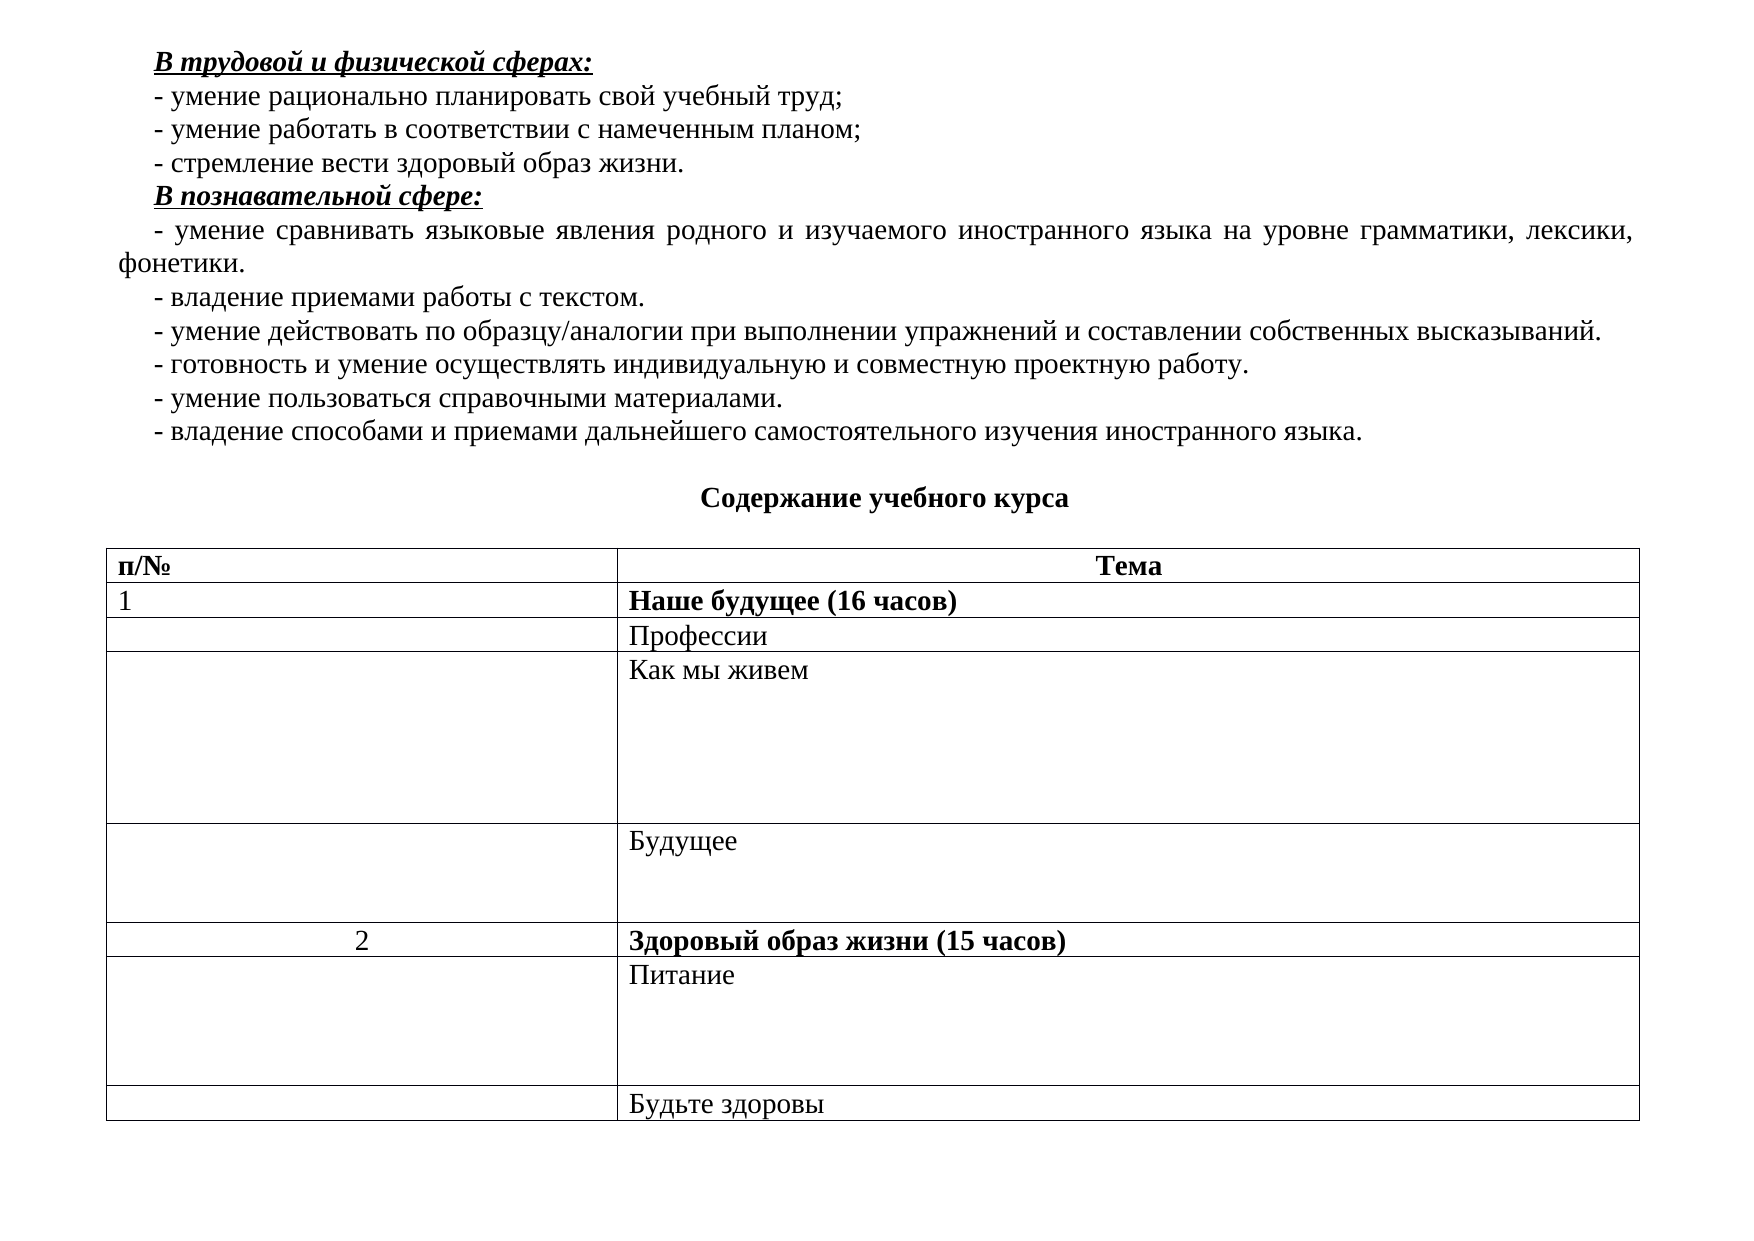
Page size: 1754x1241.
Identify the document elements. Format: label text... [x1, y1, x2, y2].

text - умение работать в соответствии с намеченным планом; [118, 111, 1636, 145]
text В познавательной сфере: [118, 178, 1636, 212]
table_cell [107, 1086, 617, 1119]
text - умение действовать по образцу/аналогии при выполнении упражнений и составлении собственных высказываний. [118, 313, 1636, 346]
text - стремление вести здоровый образ жизни. [118, 145, 1636, 178]
table_cell Здоровый образ жизни (15 часов) [618, 923, 1639, 956]
table_cell [107, 652, 617, 822]
table_cell 1 [107, 583, 617, 617]
text В трудовой и физической сферах: [118, 44, 1636, 78]
table_cell Как мы живем [618, 652, 1639, 822]
text Содержание учебного курса [133, 480, 1636, 514]
text - владение приемами работы с текстом. [118, 279, 1636, 313]
text - владение способами и приемами дальнейшего самостоятельного изучения иностранного языка. [118, 413, 1636, 447]
text - готовность и умение осуществлять индивидуальную и совместную проектную работу. [118, 346, 1636, 380]
text - умение сравнивать языковые явления родного и изучаемого иностранного языка на уровне грамматики, лексики, фонетики. [118, 212, 1636, 279]
table_cell Питание [618, 957, 1639, 1085]
text - умение пользоваться справочными материалами. [118, 380, 1636, 413]
table_cell [107, 957, 617, 1085]
table_cell Будьте здоровы [618, 1086, 1639, 1119]
table_header Тема [618, 549, 1639, 582]
table_cell Профессии [618, 618, 1639, 651]
table_cell Наше будущее (16 часов) [618, 583, 1639, 617]
text - умение рационально планировать свой учебный труд; [118, 78, 1636, 111]
table_cell 2 [107, 923, 617, 956]
table_cell [107, 824, 617, 922]
table_cell Будущее [618, 824, 1639, 922]
table_cell [107, 618, 617, 651]
table_header п/№ [107, 549, 617, 582]
